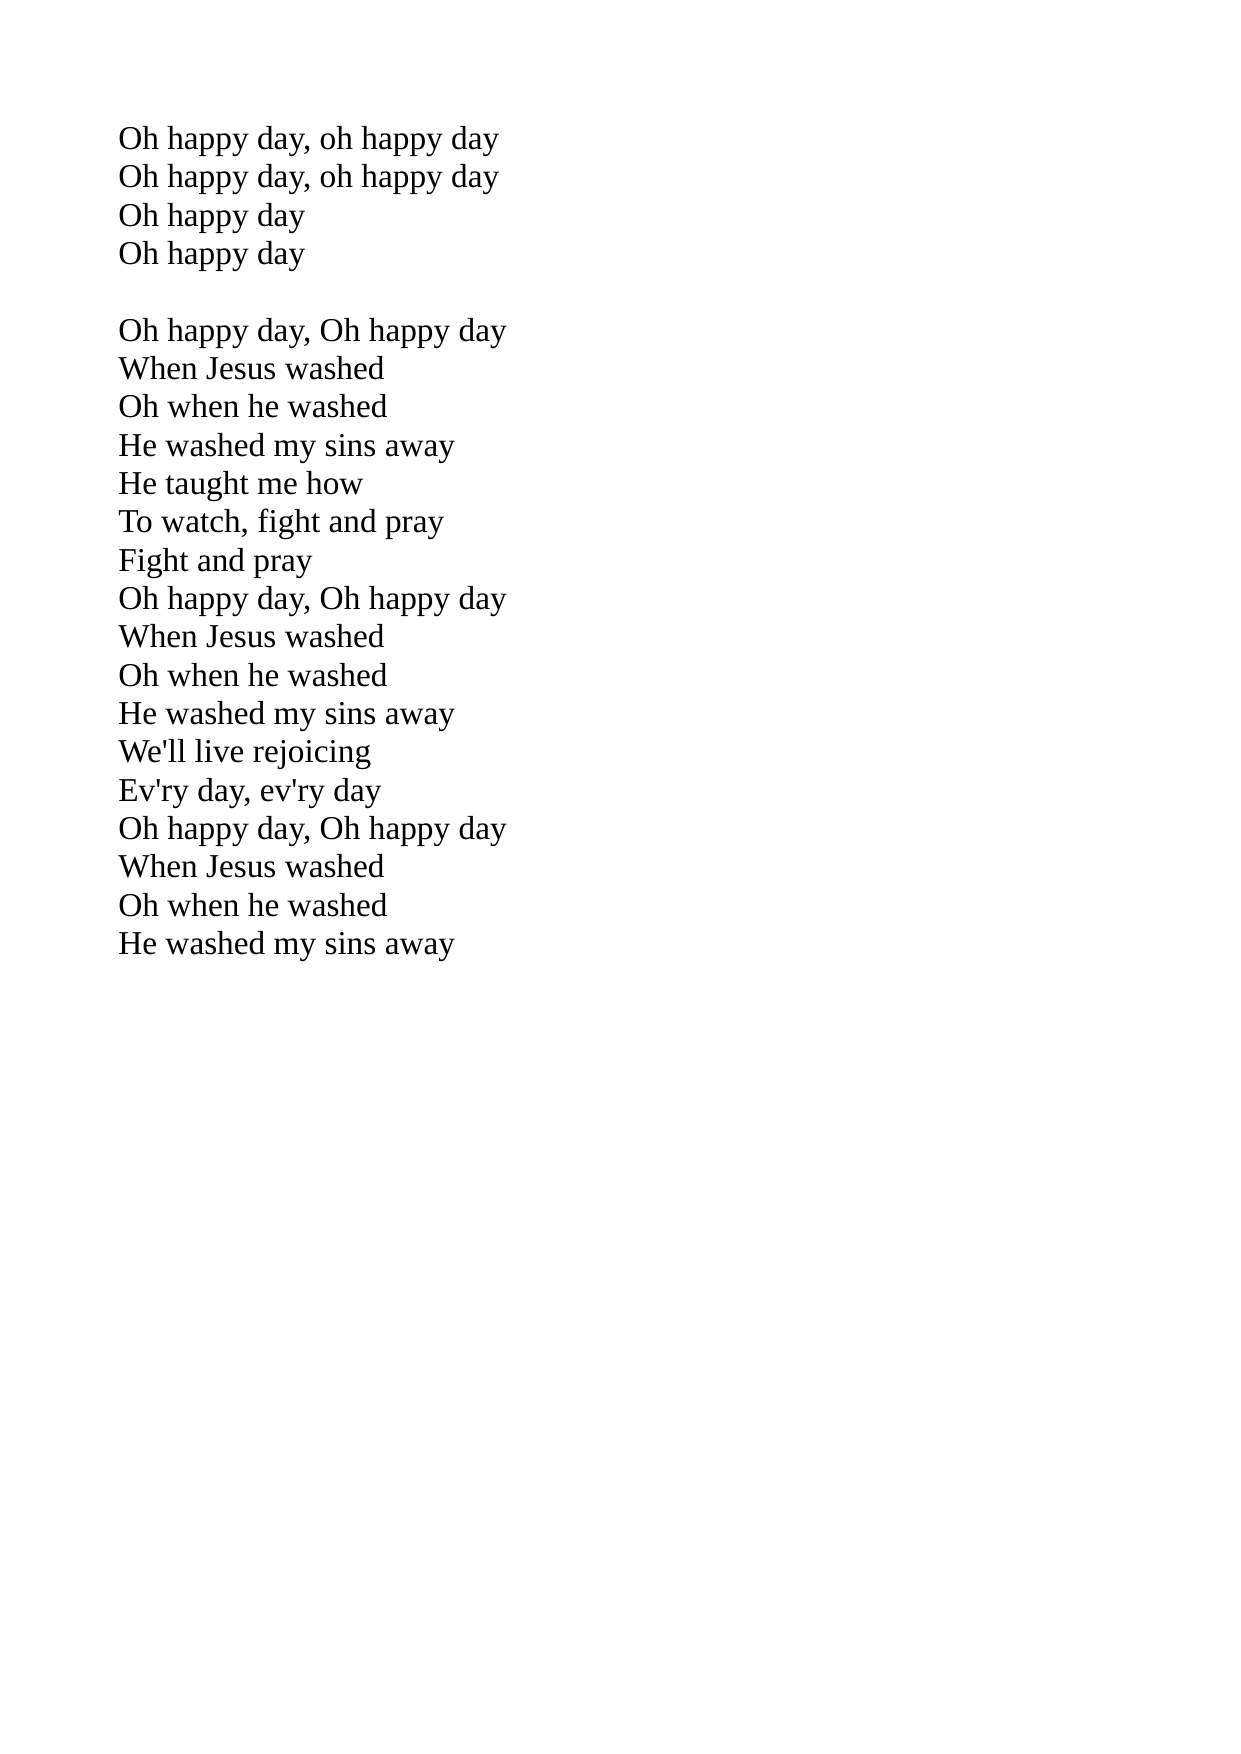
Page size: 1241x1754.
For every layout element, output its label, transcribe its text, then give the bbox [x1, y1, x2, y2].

text He washed my sins away [118, 693, 1122, 731]
text Oh happy day, oh happy day [118, 118, 1122, 156]
text We'll live rejoicing [118, 731, 1122, 770]
text Oh happy day [118, 233, 1122, 271]
text He washed my sins away [118, 923, 1122, 961]
text Oh when he washed [118, 655, 1122, 693]
text Fight and pray [118, 540, 1122, 578]
text When Jesus washed [118, 616, 1122, 655]
text Oh happy day, Oh happy day [118, 578, 1122, 616]
text Ev'ry day, ev'ry day [118, 770, 1122, 808]
text Oh happy day, Oh happy day [118, 808, 1122, 846]
text Oh when he washed [118, 386, 1122, 425]
text To watch, fight and pray [118, 501, 1122, 540]
text He washed my sins away [118, 425, 1122, 463]
text Oh when he washed [118, 885, 1122, 923]
text Oh happy day, Oh happy day [118, 310, 1122, 348]
text Oh happy day [118, 195, 1122, 233]
text Oh happy day, oh happy day [118, 156, 1122, 195]
text When Jesus washed [118, 348, 1122, 386]
text He taught me how [118, 463, 1122, 501]
text When Jesus washed [118, 846, 1122, 885]
